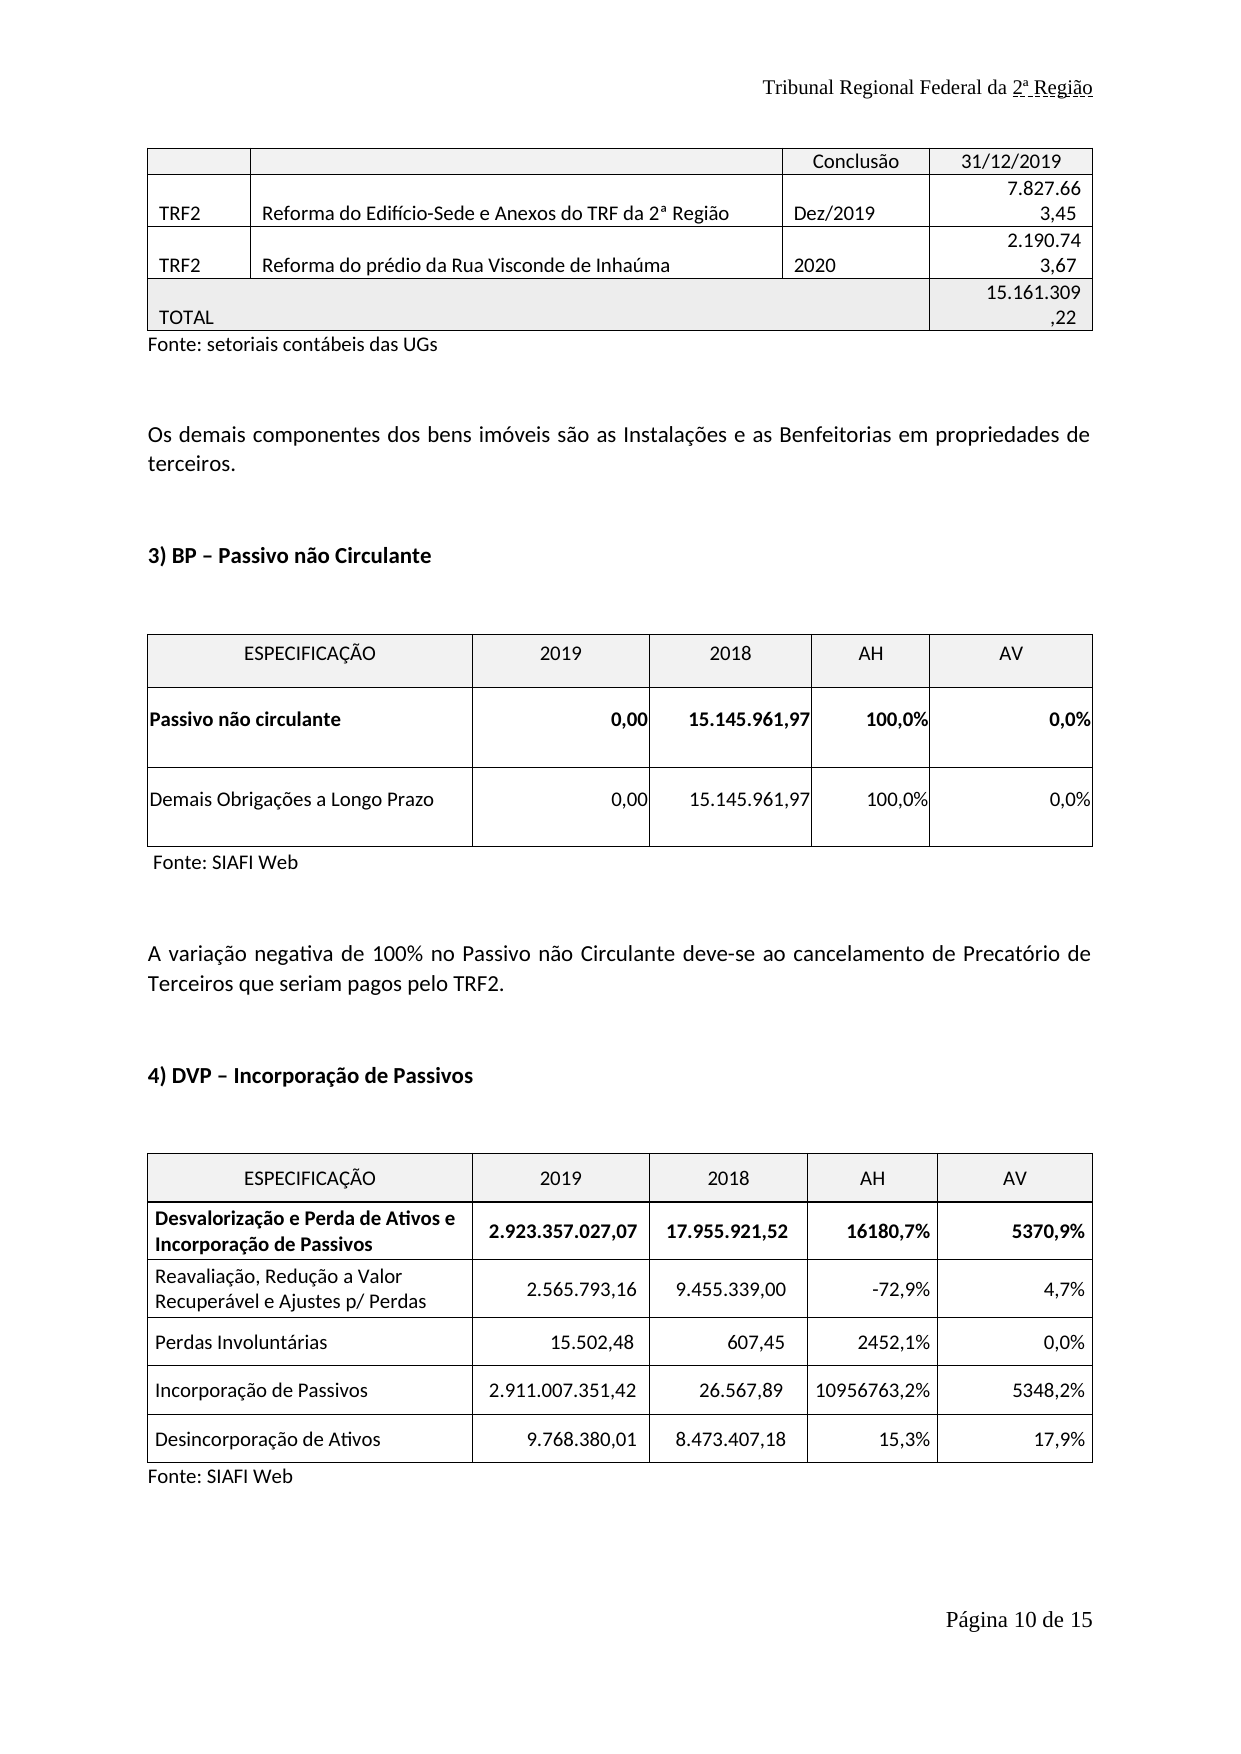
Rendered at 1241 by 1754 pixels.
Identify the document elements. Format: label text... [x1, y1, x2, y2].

table_cell Desvalorização e Perda de Ativos e Incorporação de Passivos [148, 1203, 472, 1259]
table_cell 16180,7% [808, 1203, 937, 1259]
table_cell 7.827.663,45 [930, 175, 1092, 226]
text Fonte: SIAFI Web [148, 1463, 1092, 1489]
table_cell TRF2 [148, 227, 250, 278]
table_cell 2452,1% [808, 1318, 937, 1365]
table_cell 5370,9% [938, 1203, 1092, 1259]
table_cell 8.473.407,18 [650, 1415, 807, 1462]
table_cell Conclusão [783, 149, 929, 174]
table_cell 5348,2% [938, 1366, 1092, 1414]
table_header AV [938, 1154, 1092, 1201]
text Fonte: SIAFI Web [148, 847, 1092, 875]
table_cell Passivo não circulante [148, 688, 472, 767]
text 4) DVP – Incorporação de Passivos [148, 1061, 1092, 1089]
table_cell 26.567,89 [650, 1366, 807, 1414]
table_cell 0,00 [473, 768, 649, 846]
table_cell -72,9% [808, 1260, 937, 1317]
text Fonte: setoriais contábeis das UGs [148, 331, 1092, 356]
text A variação negativa de 100% no Passivo não Circulante deve-se ao cancelamento de Precatório de Terceiros que seriam pagos pelo TRF2. [148, 939, 1092, 997]
table_cell 0,0% [930, 768, 1092, 846]
table_header AH [808, 1154, 937, 1201]
table_cell 100,0% [812, 688, 929, 767]
table_cell 17.955.921,52 [650, 1203, 807, 1259]
table_cell 10956763,2% [808, 1366, 937, 1414]
table_cell Incorporação de Passivos [148, 1366, 472, 1414]
table_cell 0,0% [938, 1318, 1092, 1365]
table_cell 15.161.309,22 [930, 279, 1092, 330]
table_cell 17,9% [938, 1415, 1092, 1462]
table_cell Perdas Involuntárias [148, 1318, 472, 1365]
table_cell 0,0% [930, 688, 1092, 767]
table_cell Reforma do prédio da Rua Visconde de Inhaúma [251, 227, 782, 278]
table_cell 2.190.743,67 [930, 227, 1092, 278]
table_header 2018 [650, 635, 811, 687]
table_header ESPECIFICAÇÃO [148, 1154, 472, 1201]
table_cell Demais Obrigações a Longo Prazo [148, 768, 472, 846]
table_cell 15.145.961,97 [650, 768, 811, 846]
table_cell [148, 149, 250, 174]
table_cell Reavaliação, Redução a Valor Recuperável e Ajustes p/ Perdas [148, 1260, 472, 1317]
table_cell TRF2 [148, 175, 250, 226]
text Os demais componentes dos bens imóveis são as Instalações e as Benfeitorias em propriedades de terceiros. [148, 420, 1092, 478]
table_cell TOTAL [148, 279, 929, 330]
table_cell 9.768.380,01 [473, 1415, 649, 1462]
table_cell 0,00 [473, 688, 649, 767]
table_cell Desincorporação de Ativos [148, 1415, 472, 1462]
table_cell Reforma do Edifício-Sede e Anexos do TRF da 2ª Região [251, 175, 782, 226]
table_header 2019 [473, 635, 649, 687]
table_cell 607,45 [650, 1318, 807, 1365]
table_cell 15.502,48 [473, 1318, 649, 1365]
table_cell 2.923.357.027,07 [473, 1203, 649, 1259]
table_cell [251, 149, 782, 174]
table_header ESPECIFICAÇÃO [148, 635, 472, 687]
text 3) BP – Passivo não Circulante [148, 542, 1092, 570]
table_cell 2.911.007.351,42 [473, 1366, 649, 1414]
table_cell 2020 [783, 227, 929, 278]
table_cell 15.145.961,97 [650, 688, 811, 767]
table_cell 15,3% [808, 1415, 937, 1462]
table_header 2019 [473, 1154, 649, 1201]
table_cell 31/12/2019 [930, 149, 1092, 174]
table_header AH [812, 635, 929, 687]
table_header 2018 [650, 1154, 807, 1201]
table_cell 4,7% [938, 1260, 1092, 1317]
table_cell 9.455.339,00 [650, 1260, 807, 1317]
table_cell 100,0% [812, 768, 929, 846]
table_cell Dez/2019 [783, 175, 929, 226]
table_header AV [930, 635, 1092, 687]
table_cell 2.565.793,16 [473, 1260, 649, 1317]
